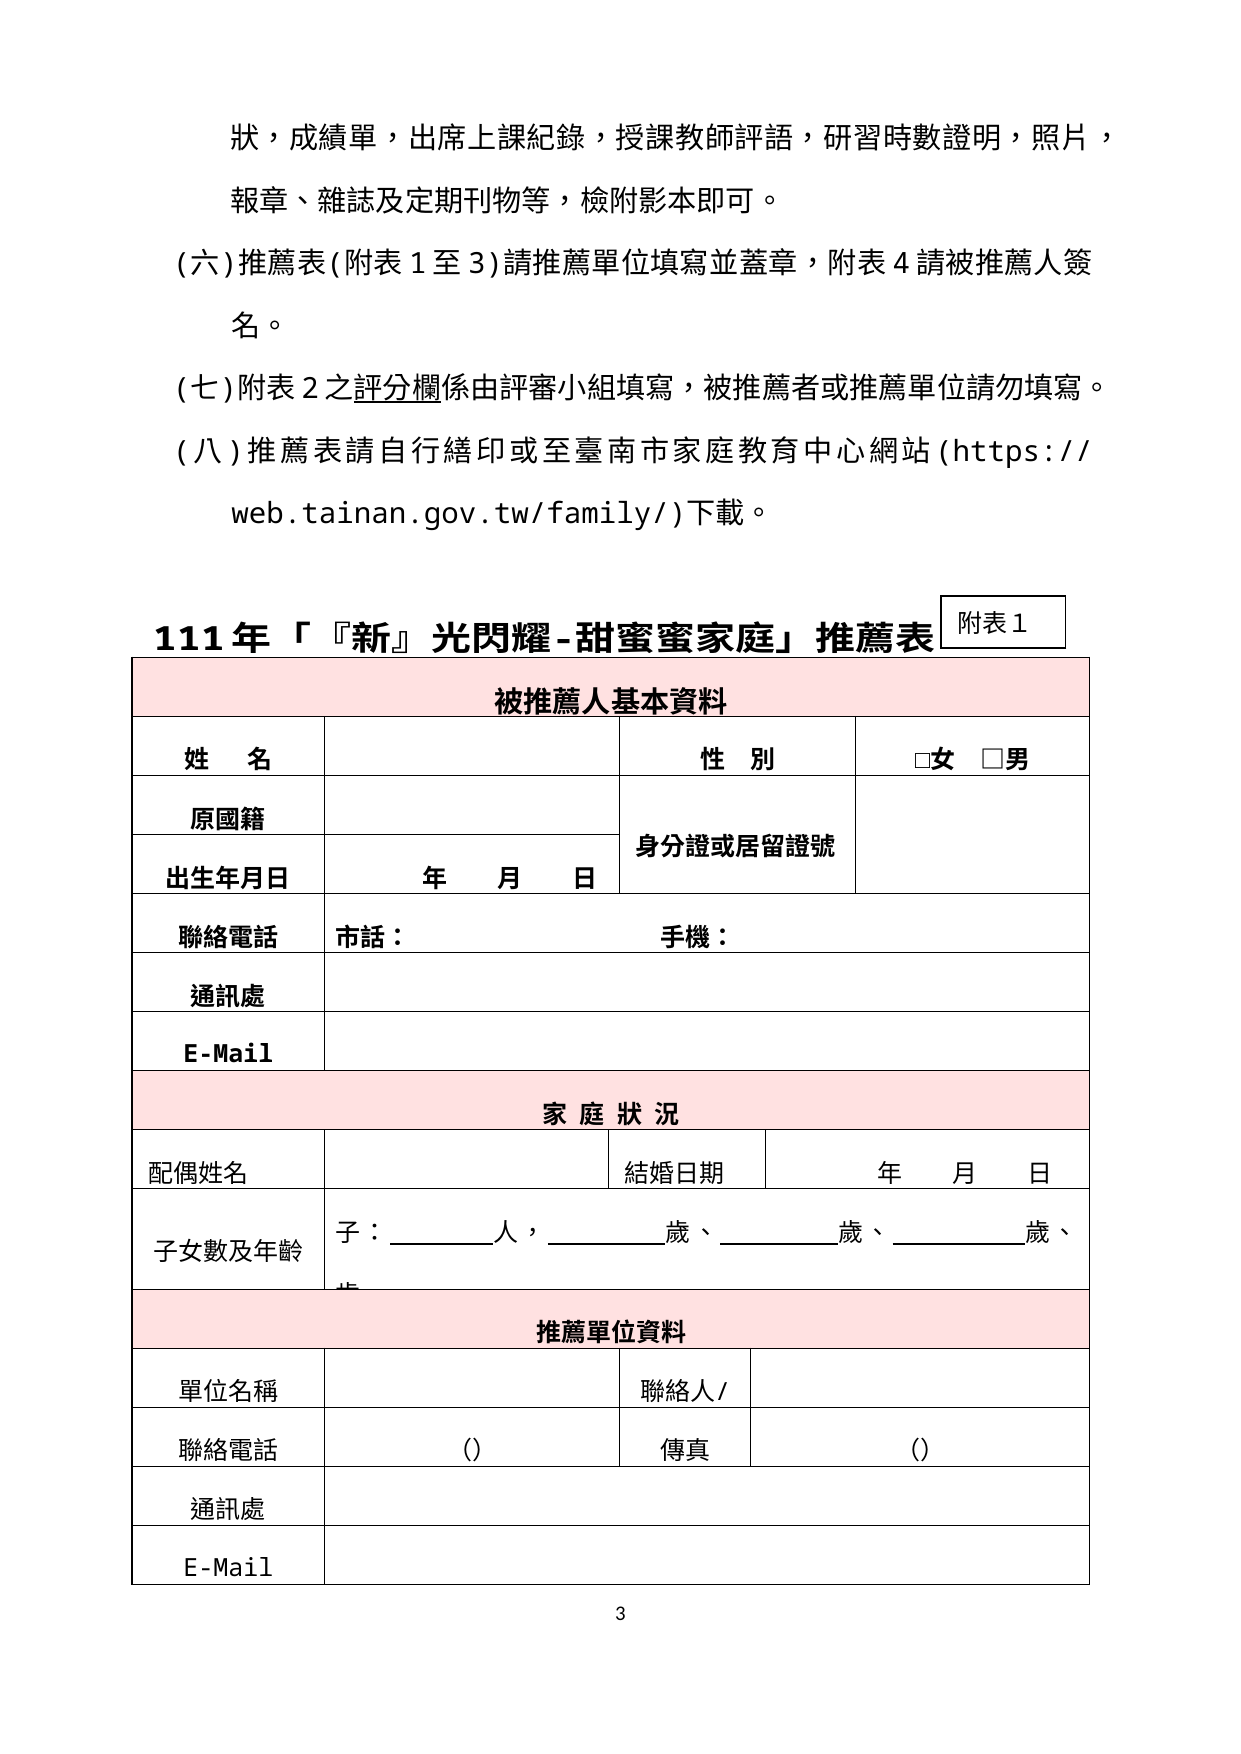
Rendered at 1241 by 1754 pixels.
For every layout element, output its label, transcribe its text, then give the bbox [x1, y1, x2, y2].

table_cell [751, 1349, 1089, 1407]
table_cell 通訊處 [133, 953, 324, 1011]
table_cell 單位名稱 [133, 1349, 324, 1407]
table_cell [325, 1012, 1089, 1070]
table_cell （） [325, 1408, 619, 1466]
table_cell 身分證或居留證號 [620, 776, 855, 893]
table_cell [325, 1349, 619, 1407]
text (七)附表2之評分欄係由評審小組填寫，被推薦者或推薦單位請勿填寫。 [173, 344, 1092, 407]
table_header 被推薦人基本資料 [133, 658, 1089, 716]
table_cell 年 月 日 [325, 835, 619, 893]
table_cell 性 別 [620, 717, 855, 775]
text 附表１ [957, 604, 1050, 640]
table_cell 出生年月日 [133, 835, 324, 893]
table_cell 家 庭 狀 況 [133, 1071, 1089, 1129]
table_cell 聯絡人/職稱 [620, 1349, 750, 1407]
table_cell [325, 1526, 1089, 1584]
table_cell [325, 776, 619, 834]
text (八)推薦表請自行繕印或至臺南市家庭教育中心網站(https://web.tainan.gov.tw/family/)下載。 [173, 407, 1092, 532]
table_cell 通訊處 [133, 1467, 324, 1525]
table_cell [325, 1130, 608, 1188]
table_cell [325, 953, 1089, 1011]
table_cell 結婚日期 [609, 1130, 765, 1188]
table_cell 子： 人， 歲、 歲、 歲、 歲 女： 人， 歲、 歲、 歲、 歲 [325, 1189, 1089, 1289]
table_cell E-Mail [133, 1526, 324, 1584]
table_cell [856, 776, 1089, 893]
table_cell 子女數及年齡 [133, 1189, 324, 1289]
table_cell 姓 名 [133, 717, 324, 775]
table_cell □女 □男 [856, 717, 1089, 775]
text 111年「『新』光閃耀-甜蜜蜜家庭」推薦表 [148, 594, 1092, 657]
text (五)填寫在檢附資料欄內之優良事蹟文件資料名稱，謹提供下列各名稱參考：公婆（岳父母）、配偶、鄰長、里長書面證明，機關、學校、社區委員會及立案之民間團體證明文件，結業證書、研習證書，獎狀，成績單，出席上課紀錄，授課教師評語，研習時數證明，照片，報章、雜誌及定期刊物等，檢附影本即可。 [173, 94, 1092, 219]
table_cell 推薦單位資料 [133, 1290, 1089, 1348]
table_cell 傳真 [620, 1408, 750, 1466]
table_cell 原國籍 [133, 776, 324, 834]
table_cell 年 月 日 [766, 1130, 1089, 1188]
table_cell 市話： 手機： [325, 894, 1089, 952]
table_cell （） [751, 1408, 1089, 1466]
table_cell 配偶姓名 [133, 1130, 324, 1188]
text (六)推薦表(附表1至3)請推薦單位填寫並蓋章，附表4請被推薦人簽名。 [173, 219, 1092, 344]
table_cell E-Mail [133, 1012, 324, 1070]
table_cell [325, 717, 619, 775]
table_cell 聯絡電話 [133, 894, 324, 952]
table_cell [325, 1467, 1089, 1525]
table_cell 聯絡電話 [133, 1408, 324, 1466]
